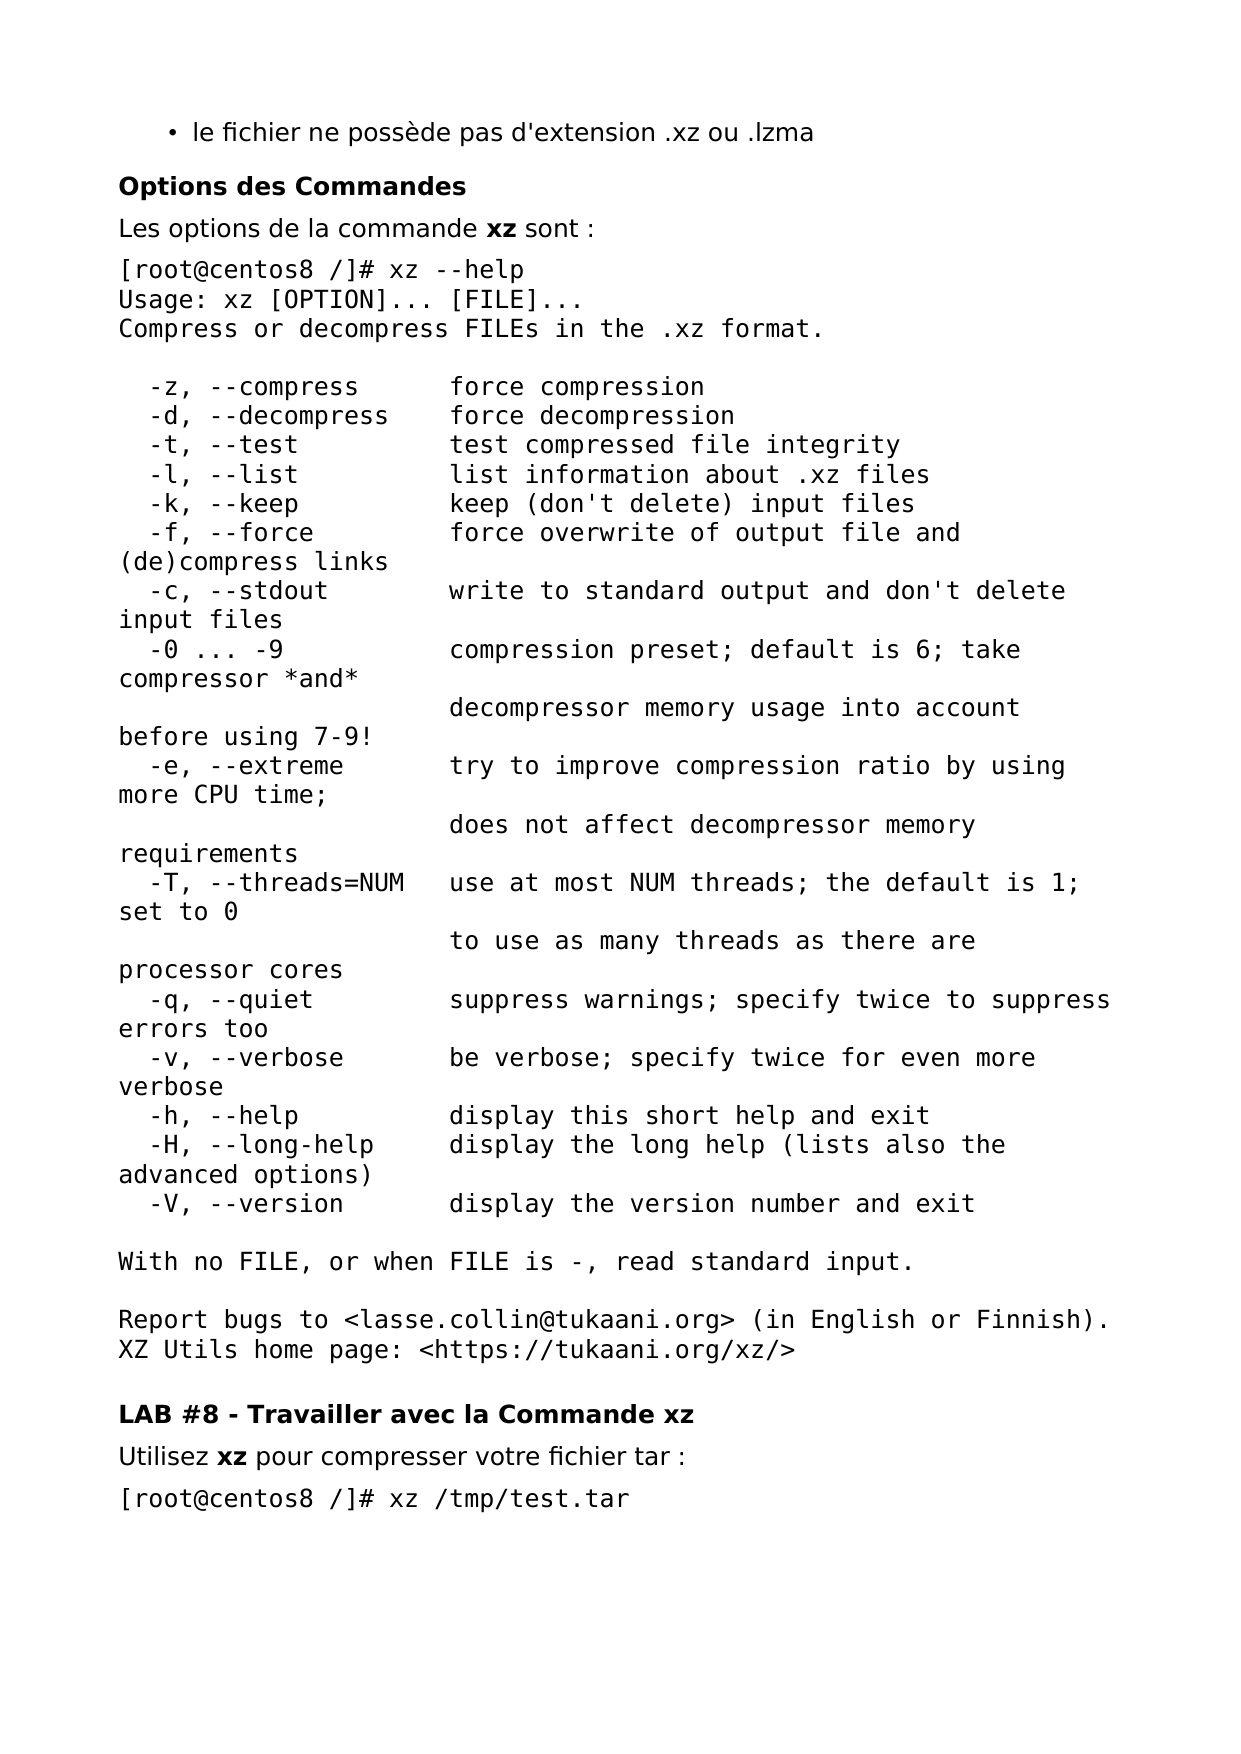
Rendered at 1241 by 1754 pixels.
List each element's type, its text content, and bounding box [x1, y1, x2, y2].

subtitle LAB #8 - Travailler avec la Commande xz [118, 1401, 1122, 1430]
list le fichier ne possède pas d'extension .xz ou .lzma [177, 118, 1122, 147]
text [root@centos8 /]# xz /tmp/test.tar [118, 1484, 1122, 1513]
text Les options de la commande xz sont : [118, 214, 1122, 243]
subtitle Options des Commandes [118, 172, 1122, 201]
text [root@centos8 /]# xz --help Usage: xz [OPTION]... [FILE]... Compress or decompress FILEs in the .xz format. -z, --compress force compression -d, --decompress force decompression -t, --test test compressed file integrity -l, --list list information about .xz files -k, --keep keep (don't delete) input files -f, --force force overwrite of output file and (de)compress links -c, --stdout write to standard output and don't delete input files -0 ... -9 compression preset; default is 6; take compressor *and* decompressor memory usage into account before using 7-9! -e, --extreme try to improve compression ratio by using more CPU time; does not affect decompressor memory requirements -T, --threads=NUM use at most NUM threads; the default is 1; set to 0 to use as many threads as there are processor cores -q, --quiet suppress warnings; specify twice to suppress errors too -v, --verbose be verbose; specify twice for even more verbose -h, --help display this short help and exit -H, --long-help display the long help (lists also the advanced options) -V, --version display the version number and exit With no FILE, or when FILE is -, read standard input. Report bugs to <lasse.collin@tukaani.org> (in English or Finnish). XZ Utils home page: <https://tukaani.org/xz/> [118, 256, 1122, 1364]
text Utilisez xz pour compresser votre fichier tar : [118, 1442, 1122, 1472]
